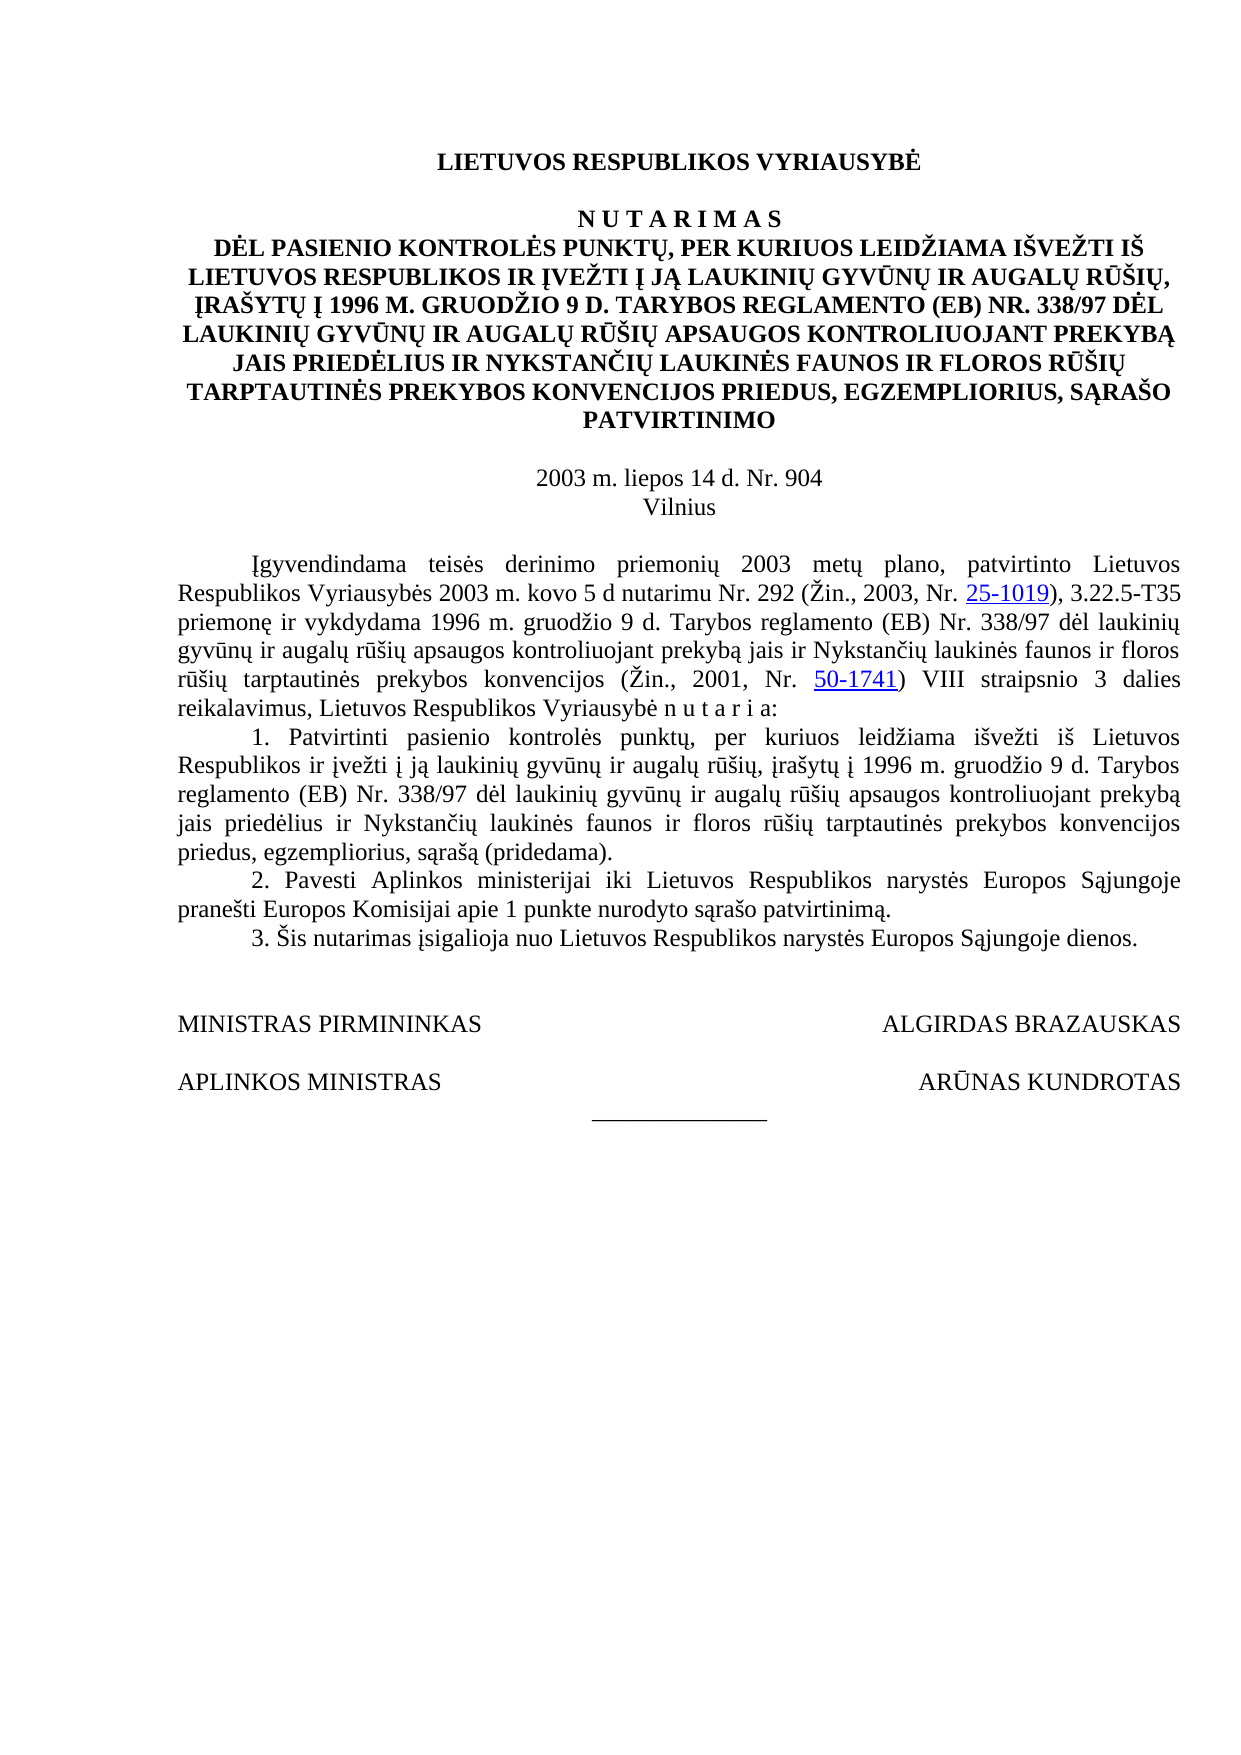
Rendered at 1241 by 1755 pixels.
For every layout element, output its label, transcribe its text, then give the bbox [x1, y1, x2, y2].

text ______________ [177, 1096, 1181, 1124]
text 3. Šis nutarimas įsigalioja nuo Lietuvos Respublikos narystės Europos Sąjungoje dienos. [177, 923, 1181, 952]
text LIETUVOS RESPUBLIKOS VYRIAUSYBĖ [177, 147, 1181, 176]
text Įgyvendindama teisės derinimo priemonių 2003 metų plano, patvirtinto Lietuvos Respublikos Vyriausybės 2003 m. kovo 5 d nutarimu Nr. 292 (Žin., 2003, Nr. 25-1019), 3.22.5-T35 priemonę ir vykdydama 1996 m. gruodžio 9 d. Tarybos reglamento (EB) Nr. 338/97 dėl laukinių gyvūnų ir augalų rūšių apsaugos kontroliuojant prekybą jais ir Nykstančių laukinės faunos ir floros rūšių tarptautinės prekybos konvencijos (Žin., 2001, Nr. 50-1741) VIII straipsnio 3 dalies reikalavimus, Lietuvos Respublikos Vyriausybė nutaria: [177, 549, 1181, 722]
text N U T A R I M A S [177, 204, 1181, 233]
text APLINKOS MINISTRAS ARŪNAS KUNDROTAS [177, 1067, 1181, 1096]
text 1. Patvirtinti pasienio kontrolės punktų, per kuriuos leidžiama išvežti iš Lietuvos Respublikos ir įvežti į ją laukinių gyvūnų ir augalų rūšių, įrašytų į 1996 m. gruodžio 9 d. Tarybos reglamento (EB) Nr. 338/97 dėl laukinių gyvūnų ir augalų rūšių apsaugos kontroliuojant prekybą jais priedėlius ir Nykstančių laukinės faunos ir floros rūšių tarptautinės prekybos konvencijos priedus, egzempliorius, sąrašą (pridedama). [177, 722, 1181, 866]
text MINISTRAS PIRMININKAS ALGIRDAS BRAZAUSKAS [177, 1009, 1181, 1038]
text 2. Pavesti Aplinkos ministerijai iki Lietuvos Respublikos narystės Europos Sąjungoje pranešti Europos Komisijai apie 1 punkte nurodyto sąrašo patvirtinimą. [177, 866, 1181, 923]
text DĖL PASIENIO KONTROLĖS PUNKTŲ, PER KURIUOS LEIDŽIAMA IŠVEŽTI IŠ LIETUVOS RESPUBLIKOS IR ĮVEŽTI Į JĄ LAUKINIŲ GYVŪNŲ IR AUGALŲ RŪŠIŲ, ĮRAŠYTŲ Į 1996 M. GRUODŽIO 9 D. TARYBOS REGLAMENTO (EB) NR. 338/97 DĖL LAUKINIŲ GYVŪNŲ IR AUGALŲ RŪŠIŲ APSAUGOS KONTROLIUOJANT PREKYBĄ JAIS PRIEDĖLIUS IR NYKSTANČIŲ LAUKINĖS FAUNOS IR FLOROS RŪŠIŲ TARPTAUTINĖS PREKYBOS KONVENCIJOS PRIEDUS, EGZEMPLIORIUS, SĄRAŠO PATVIRTINIMO [177, 233, 1181, 434]
text Vilnius [177, 492, 1181, 521]
text 2003 m. liepos 14 d. Nr. 904 [177, 463, 1181, 492]
